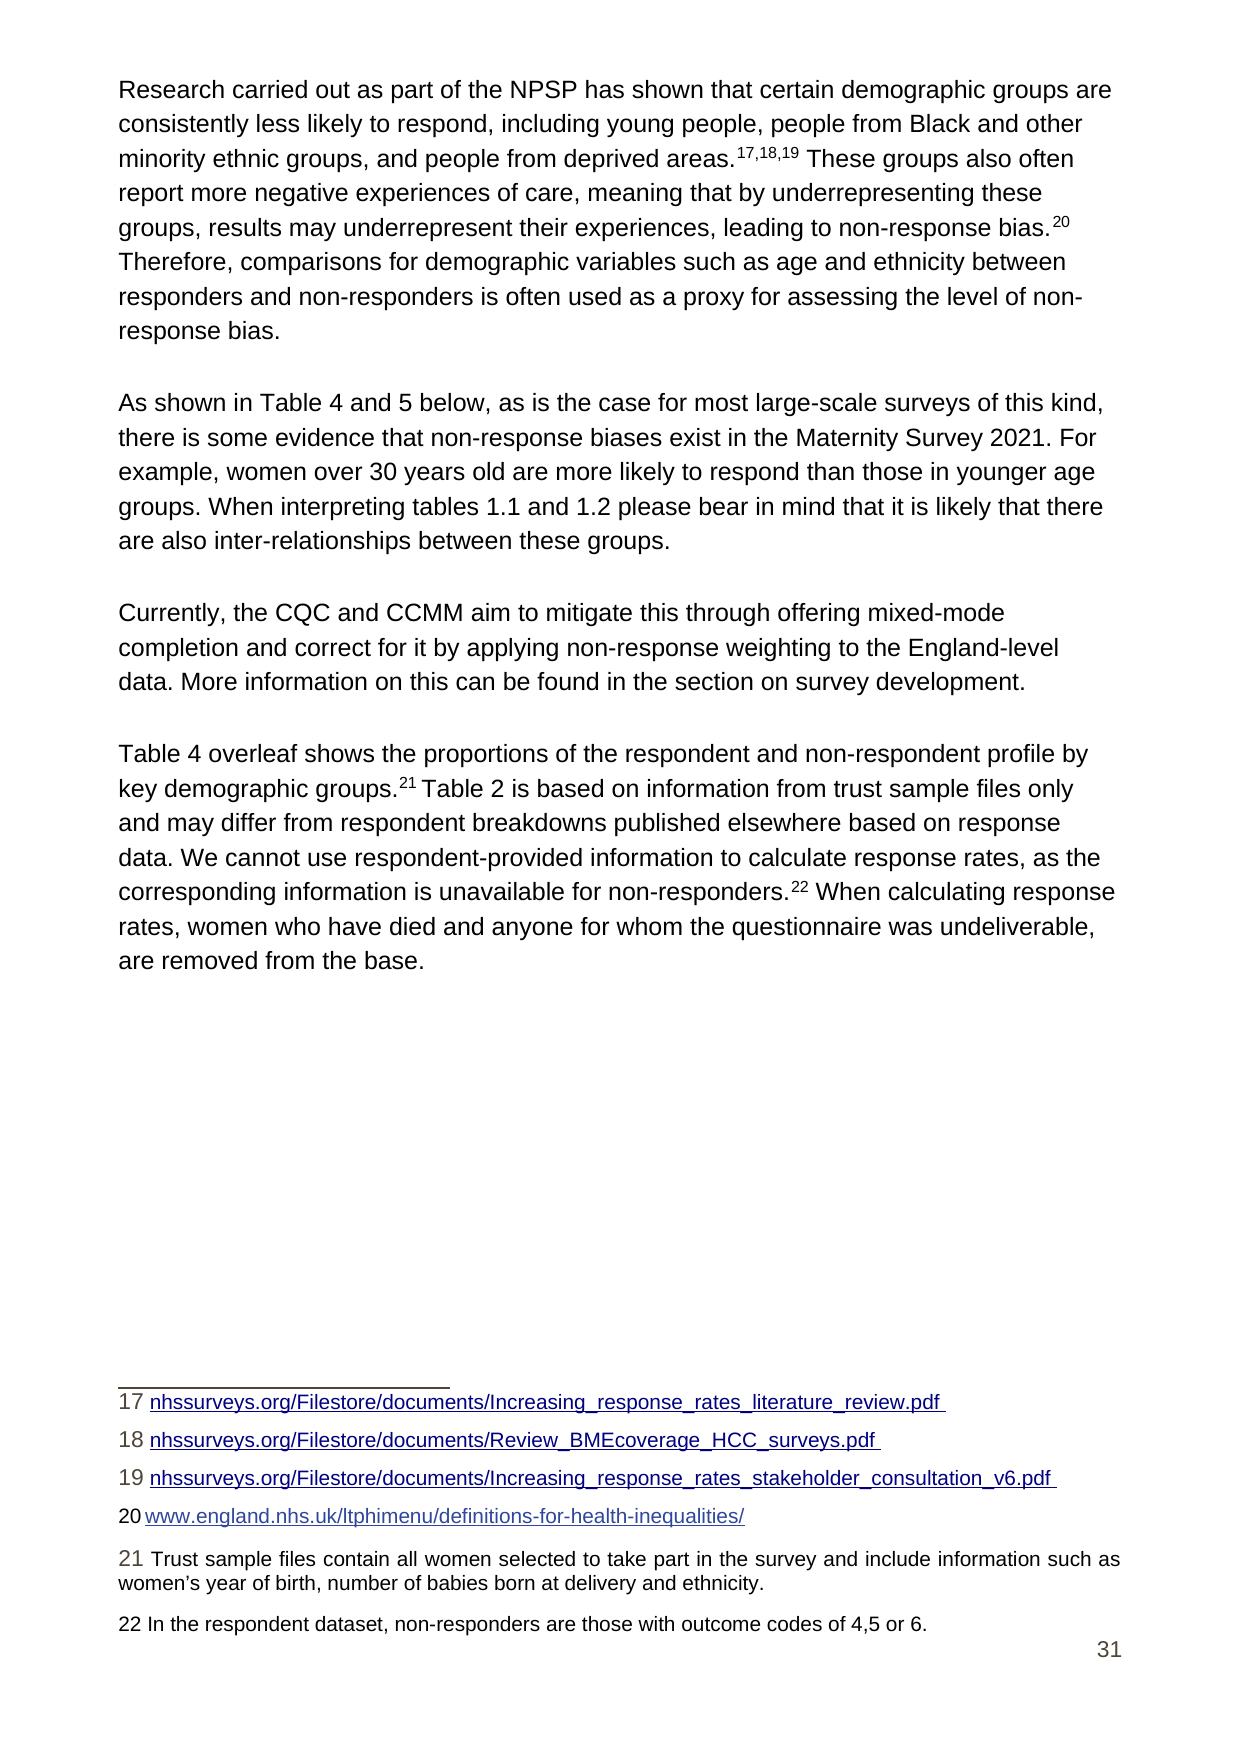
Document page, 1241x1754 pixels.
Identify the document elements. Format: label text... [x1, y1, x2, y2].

text In the respondent dataset, non-responders are those with outcome codes of 4,5 or 6. [118, 1612, 1122, 1636]
text As shown in Table 4 and 5 below, as is the case for most large-scale surveys of this kind, there is some evidence that non-response biases exist in the Maternity Survey 2021. For example, women over 30 years old are more likely to respond than those in younger age groups. When interpreting tables 1.1 and 1.2 please bear in mind that it is likely that there are also inter-relationships between these groups. [118, 388, 1122, 555]
text nhssurveys.org/Filestore/documents/Increasing_response_rates_stakeholder_consultation_v6.pdf [118, 1464, 1122, 1490]
text www.england.nhs.uk/ltphimenu/definitions-for-health-inequalities/ [118, 1504, 1122, 1528]
text nhssurveys.org/Filestore/documents/Review_BMEcoverage_HCC_surveys.pdf [118, 1426, 1122, 1452]
text Currently, the CQC and CCMM aim to mitigate this through offering mixed-mode completion and correct for it by applying non-response weighting to the England-level data. More information on this can be found in the section on survey development. [118, 598, 1122, 696]
text Research carried out as part of the NPSP has shown that certain demographic groups are consistently less likely to respond, including young people, people from Black and other minority ethnic groups, and people from deprived areas.,, These groups also often report more negative experiences of care, meaning that by underrepresenting these groups, results may underrepresent their experiences, leading to non-response bias. Therefore, comparisons for demographic variables such as age and ethnicity between responders and non-responders is often used as a proxy for assessing the level of non-response bias. [118, 75, 1122, 345]
text nhssurveys.org/Filestore/documents/Increasing_response_rates_literature_review.pdf [118, 1388, 1122, 1415]
text Table 4 overleaf shows the proportions of the respondent and non-respondent profile by key demographic groups. Table 2 is based on information from trust sample files only and may differ from respondent breakdowns published elsewhere based on response data. We cannot use respondent-provided information to calculate response rates, as the corresponding information is unavailable for non-responders. When calculating response rates, women who have died and anyone for whom the questionnaire was undeliverable, are removed from the base. [118, 739, 1122, 975]
text Trust sample files contain all women selected to take part in the survey and include information such as women’s year of birth, number of babies born at delivery and ethnicity. [118, 1545, 1122, 1595]
